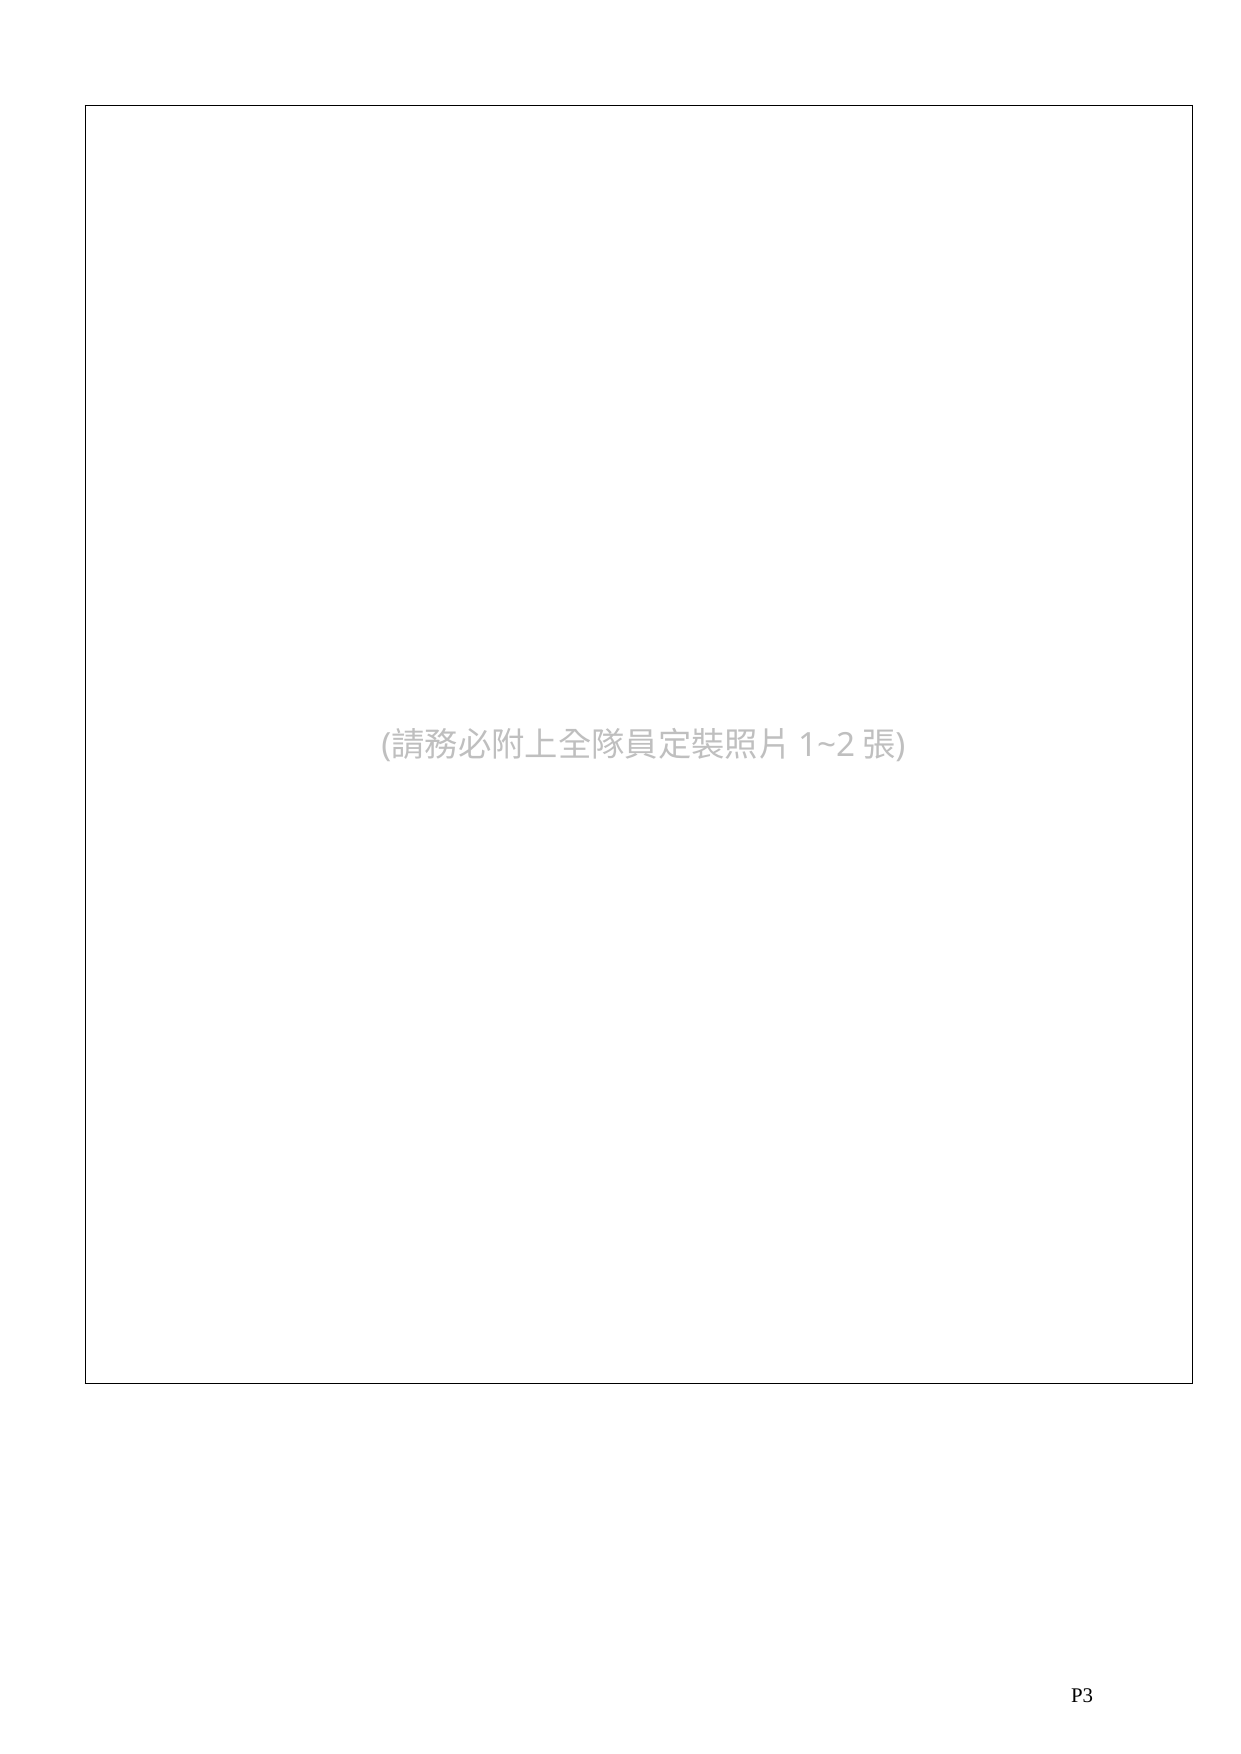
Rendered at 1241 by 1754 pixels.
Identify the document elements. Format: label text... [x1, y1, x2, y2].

table_header (請務必附上全隊員定裝照片1~2張) [86, 106, 1192, 1382]
